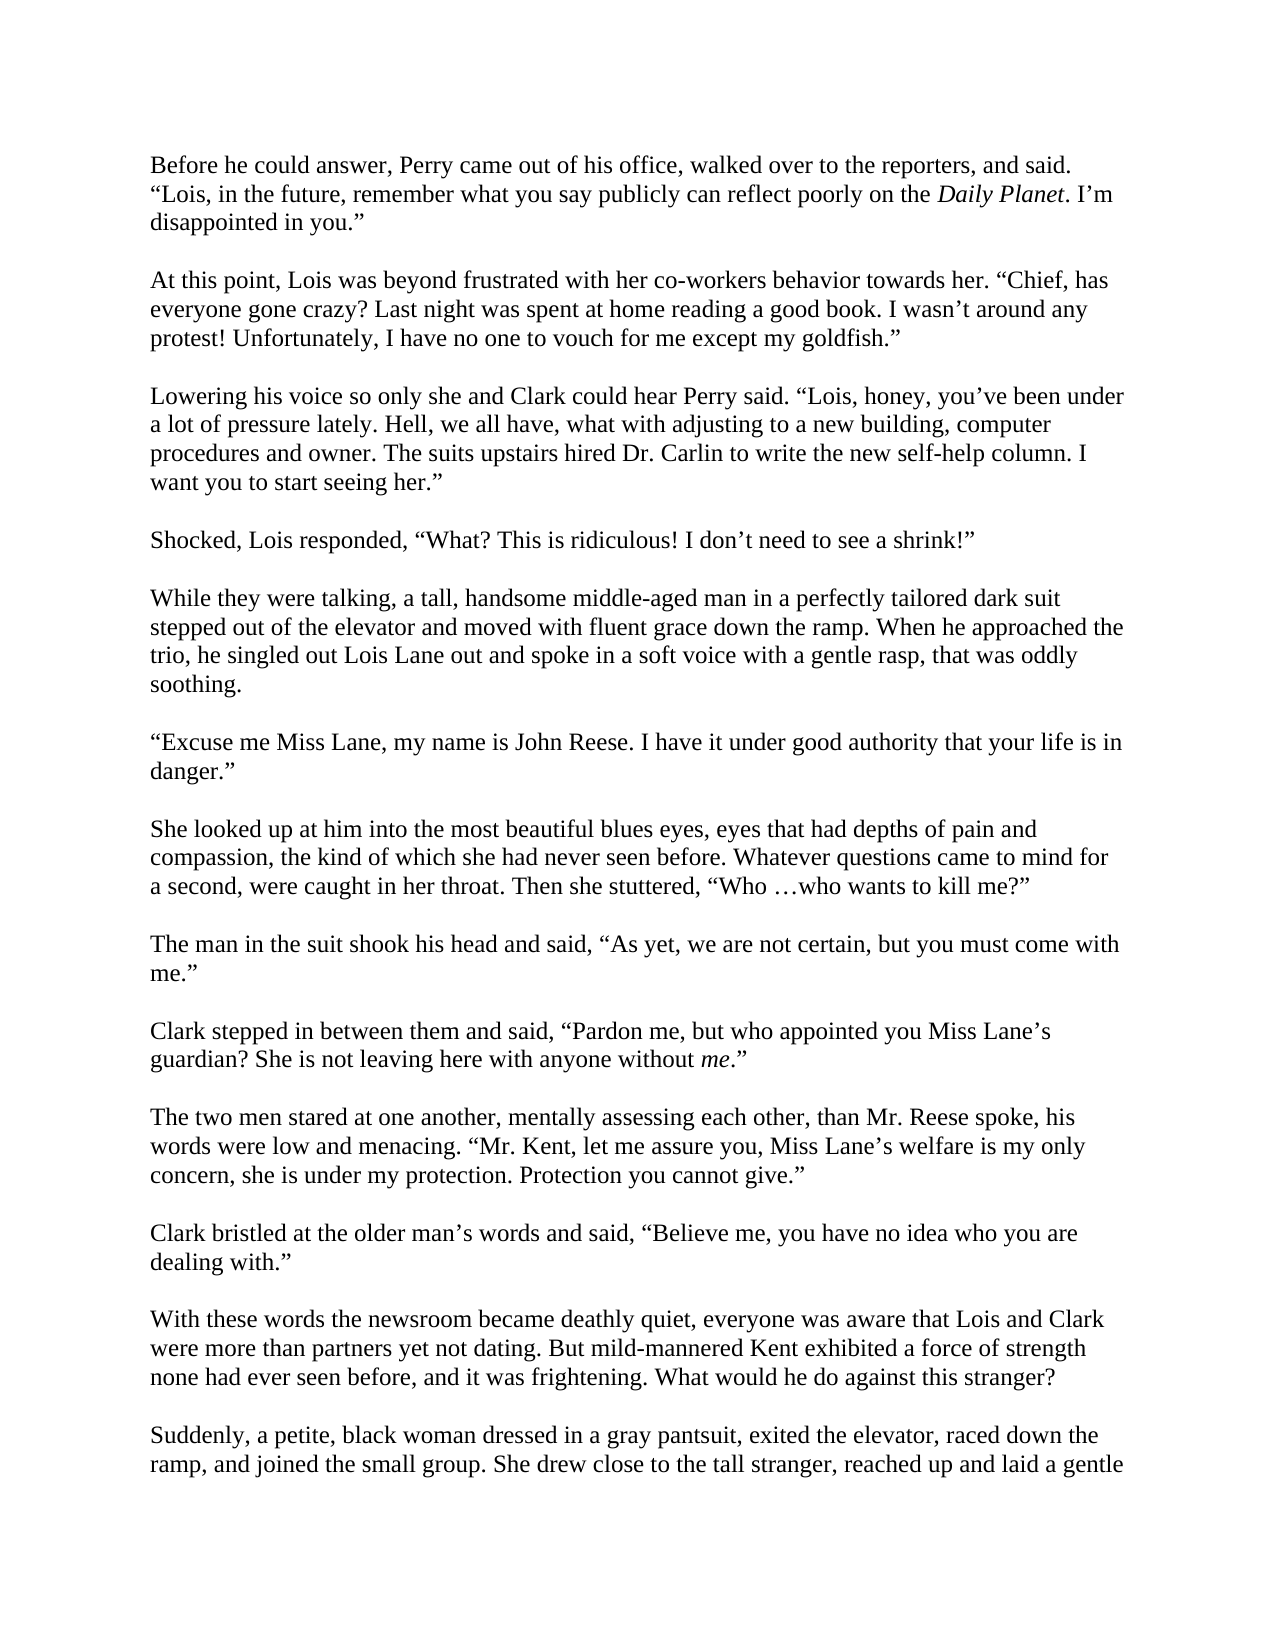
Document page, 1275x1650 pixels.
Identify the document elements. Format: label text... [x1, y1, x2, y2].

text The man in the suit shook his head and said, “As yet, we are not certain, but you must come with me.” [150, 929, 1125, 987]
text The two men stared at one another, mentally assessing each other, than Mr. Reese spoke, his words were low and menacing. “Mr. Kent, let me assure you, Miss Lane’s welfare is my only concern, she is under my protection. Protection you cannot give.” [150, 1102, 1125, 1189]
text At this point, Lois was beyond frustrated with her co-workers behavior towards her. “Chief, has everyone gone crazy? Last night was spent at home reading a good book. I wasn’t around any protest! Unfortunately, I have no one to vouch for me except my goldfish.” [150, 265, 1125, 352]
text Before he could answer, Perry came out of his office, walked over to the reporters, and said. “Lois, in the future, remember what you say publicly can reflect poorly on the Daily Planet. I’m disappointed in you.” [150, 150, 1125, 236]
text Clark stepped in between them and said, “Pardon me, but who appointed you Miss Lane’s guardian? She is not leaving here with anyone without me.” [150, 1016, 1125, 1073]
text Shocked, Lois responded, “What? This is ridiculous! I don’t need to see a shrink!” [150, 525, 1125, 554]
text “Excuse me Miss Lane, my name is John Reese. I have it under good authority that your life is in danger.” [150, 727, 1125, 784]
text While they were talking, a tall, handsome middle-aged man in a perfectly tailored dark suit stepped out of the elevator and moved with fluent grace down the ramp. When he approached the trio, he singled out Lois Lane out and spoke in a soft voice with a gentle rasp, that was oddly soothing. [150, 583, 1125, 698]
text Suddenly, a petite, black woman dressed in a gray pantsuit, exited the elevator, raced down the ramp, and joined the small group. She drew close to the tall stranger, reached up and laid a gentle [150, 1420, 1125, 1477]
text Lowering his voice so only she and Clark could hear Perry said. “Lois, honey, you’ve been under a lot of pressure lately. Hell, we all have, what with adjusting to a new building, computer procedures and owner. The suits upstairs hired Dr. Carlin to write the new self-help column. I want you to start seeing her.” [150, 381, 1125, 496]
text With these words the newsroom became deathly quiet, everyone was aware that Lois and Clark were more than partners yet not dating. But mild-mannered Kent exhibited a force of strength none had ever seen before, and it was frightening. What would he do against this stranger? [150, 1304, 1125, 1391]
text Clark bristled at the older man’s words and said, “Believe me, you have no idea who you are dealing with.” [150, 1218, 1125, 1275]
text She looked up at him into the most beautiful blues eyes, eyes that had depths of pain and compassion, the kind of which she had never seen before. Whatever questions came to mind for a second, were caught in her throat. Then she stuttered, “Who …who wants to kill me?” [150, 814, 1125, 900]
